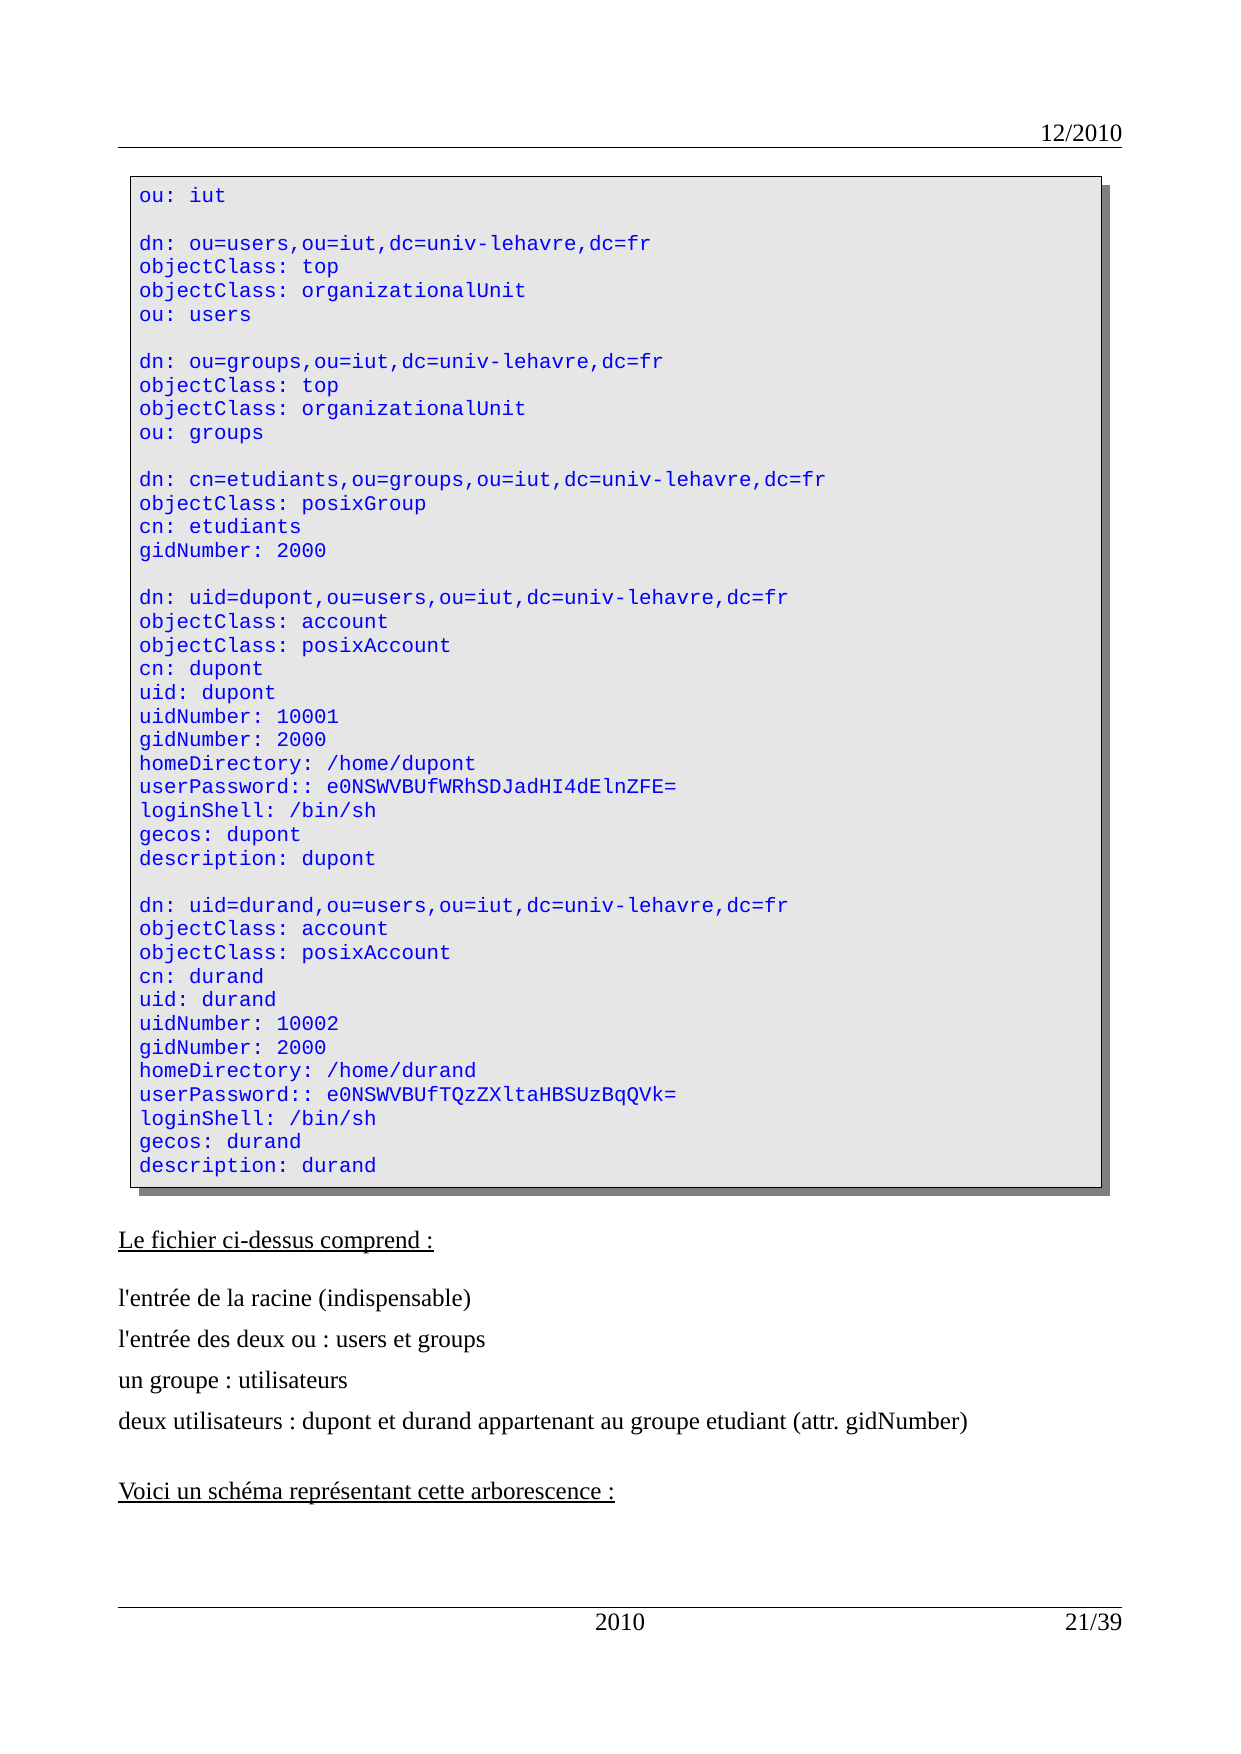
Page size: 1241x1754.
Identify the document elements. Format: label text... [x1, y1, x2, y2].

text homeDirectory: /home/dupont [131, 744, 1101, 768]
text objectClass: account [131, 909, 1101, 933]
list un groupe : utilisateurs [118, 1365, 1122, 1394]
text loginShell: /bin/sh [131, 791, 1101, 815]
text gidNumber: 2000 [131, 1028, 1101, 1051]
text objectClass: top [131, 366, 1101, 389]
text uidNumber: 10002 [131, 1004, 1101, 1028]
text objectClass: posixAccount [131, 933, 1101, 957]
text ou: users [131, 295, 1101, 318]
text Le fichier ci-dessus comprend : [118, 1225, 1122, 1254]
text homeDirectory: /home/durand [131, 1051, 1101, 1075]
text objectClass: account [131, 602, 1101, 626]
text cn: durand [131, 957, 1101, 980]
text userPassword:: e0NSWVBUfWRhSDJadHI4dElnZFE= [131, 768, 1101, 791]
text uid: durand [131, 980, 1101, 1004]
text uidNumber: 10001 [131, 697, 1101, 720]
list l'entrée de la racine (indispensable) [118, 1283, 1122, 1311]
text objectClass: organizationalUnit [131, 271, 1101, 295]
text objectClass: organizationalUnit [131, 389, 1101, 413]
text gidNumber: 2000 [131, 531, 1101, 555]
text ou: groups [131, 413, 1101, 437]
text cn: etudiants [131, 507, 1101, 531]
text dn: cn=etudiants,ou=groups,ou=iut,dc=univ-lehavre,dc=fr [131, 460, 1101, 484]
text dn: ou=users,ou=iut,dc=univ-lehavre,dc=fr [131, 224, 1101, 247]
text objectClass: posixAccount [131, 626, 1101, 649]
text dn: uid=durand,ou=users,ou=iut,dc=univ-lehavre,dc=fr [131, 886, 1101, 909]
text gidNumber: 2000 [131, 720, 1101, 744]
text objectClass: posixGroup [131, 484, 1101, 507]
text gecos: dupont [131, 815, 1101, 838]
text Voici un schéma représentant cette arborescence : [118, 1476, 1122, 1505]
text gecos: durand [131, 1122, 1101, 1146]
text ou: iut [131, 177, 1101, 200]
text dn: uid=dupont,ou=users,ou=iut,dc=univ-lehavre,dc=fr [131, 578, 1101, 602]
text description: dupont [131, 838, 1101, 862]
text dn: ou=groups,ou=iut,dc=univ-lehavre,dc=fr [131, 342, 1101, 366]
list deux utilisateurs : dupont et durand appartenant au groupe etudiant (attr. gidNumber) [118, 1406, 1122, 1435]
text uid: dupont [131, 673, 1101, 697]
text userPassword:: e0NSWVBUfTQzZXltaHBSUzBqQVk= [131, 1075, 1101, 1099]
text cn: dupont [131, 649, 1101, 673]
text objectClass: top [131, 247, 1101, 271]
text loginShell: /bin/sh [131, 1099, 1101, 1122]
text description: durand [131, 1146, 1101, 1187]
list l'entrée des deux ou : users et groups [118, 1324, 1122, 1353]
